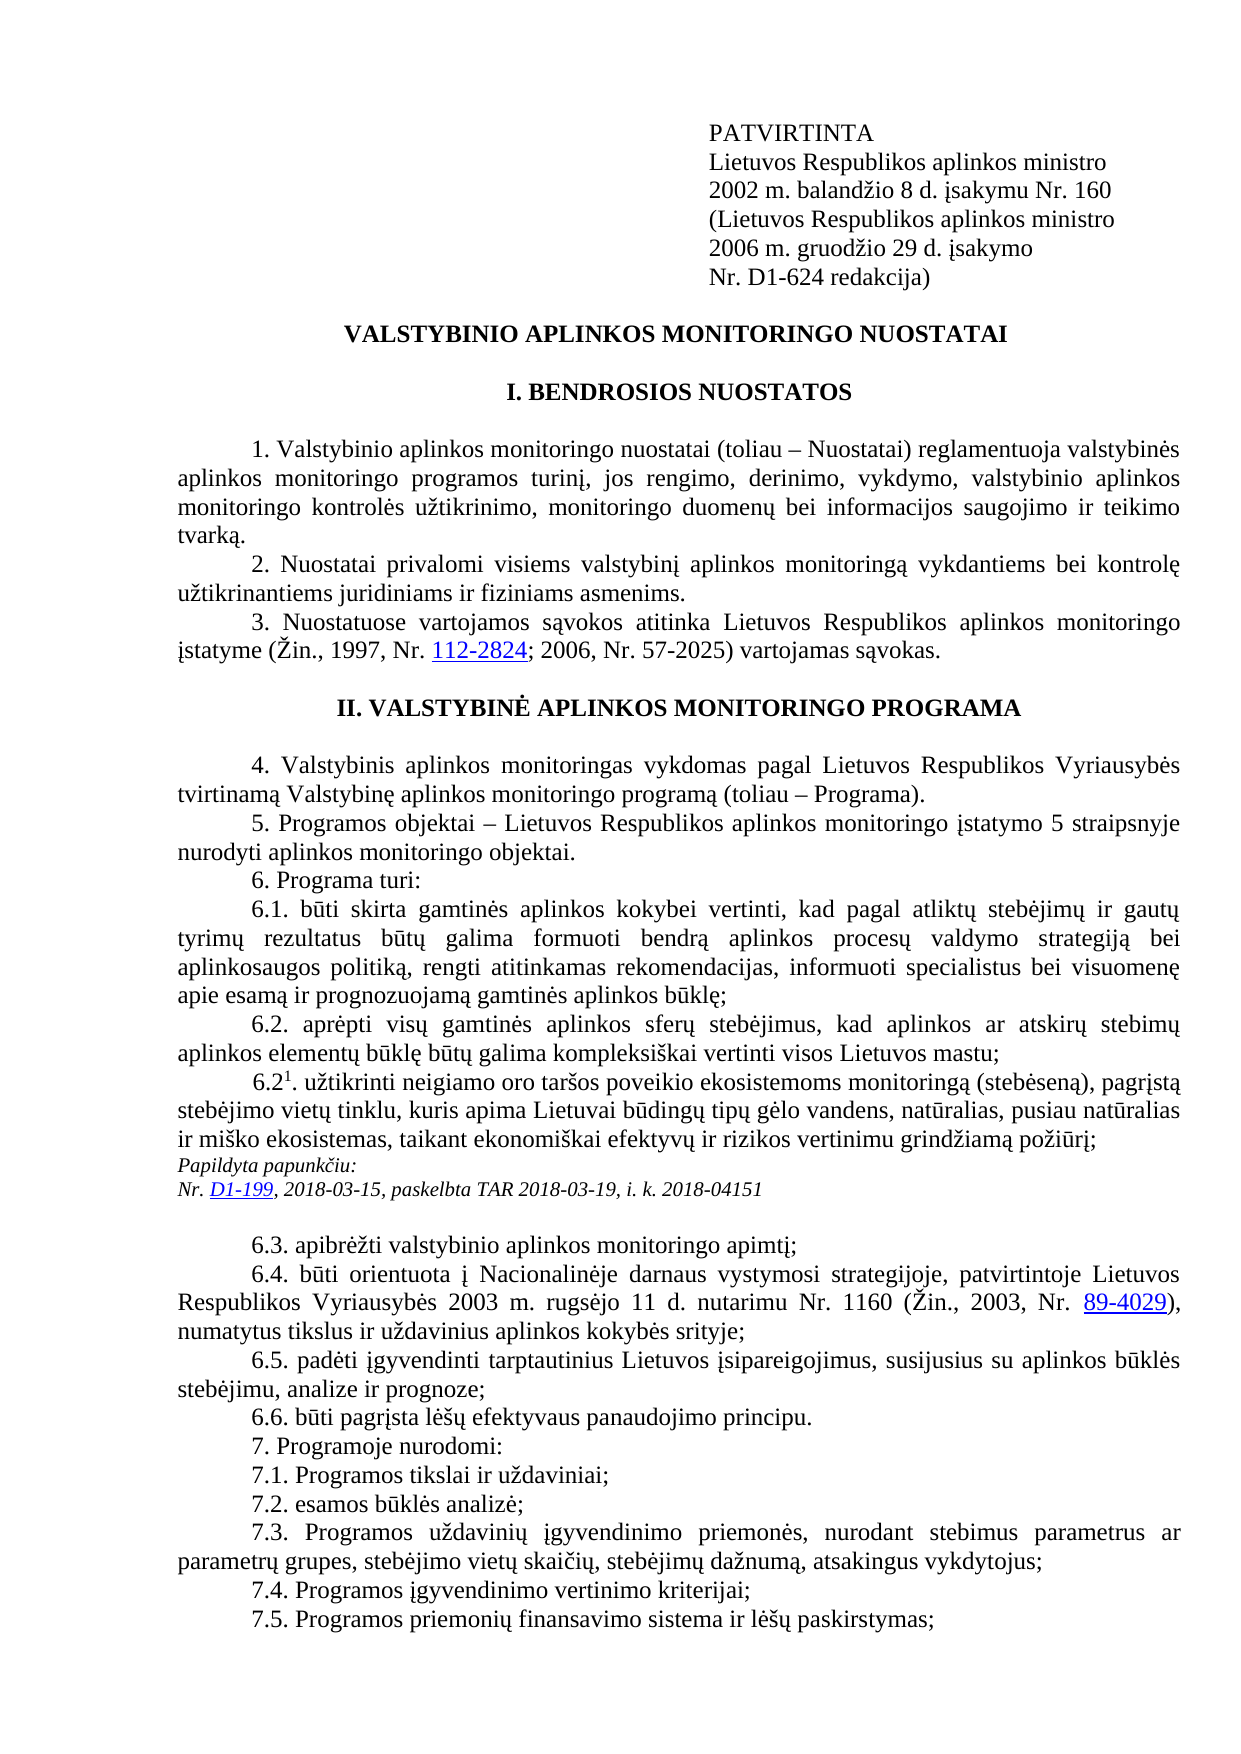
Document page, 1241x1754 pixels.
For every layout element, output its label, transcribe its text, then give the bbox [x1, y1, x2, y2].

text 6.21. užtikrinti neigiamo oro taršos poveikio ekosistemoms monitoringą (stebėseną), pagrįstą stebėjimo vietų tinklu, kuris apima Lietuvai būdingų tipų gėlo vandens, natūralias, pusiau natūralias ir miško ekosistemas, taikant ekonomiškai efektyvų ir rizikos vertinimu grindžiamą požiūrį; [177, 1067, 1181, 1153]
text 3. Nuostatuose vartojamos sąvokos atitinka Lietuvos Respublikos aplinkos monitoringo įstatyme (Žin., 1997, Nr. 112-2824; 2006, Nr. 57-2025) vartojamas sąvokas. [177, 607, 1181, 664]
text 7.3. Programos uždavinių įgyvendinimo priemonės, nurodant stebimus parametrus ar parametrų grupes, stebėjimo vietų skaičių, stebėjimų dažnumą, atsakingus vykdytojus; [177, 1517, 1181, 1575]
text PATVIRTINTA [177, 118, 1181, 147]
text I. BENDROSIOS NUOSTATOS [177, 377, 1181, 406]
text VALSTYBINIO APLINKOS MONITORINGO NUOSTATAI [177, 319, 1181, 348]
text Nr. D1-624 redakcija) [177, 262, 1181, 291]
text Nr. D1-199, 2018-03-15, paskelbta TAR 2018-03-19, i. k. 2018-04151 [177, 1177, 1181, 1201]
text 7.2. esamos būklės analizė; [177, 1489, 1181, 1517]
text Lietuvos Respublikos aplinkos ministro [177, 147, 1181, 176]
text 6.5. padėti įgyvendinti tarptautinius Lietuvos įsipareigojimus, susijusius su aplinkos būklės stebėjimu, analize ir prognoze; [177, 1345, 1181, 1402]
text (Lietuvos Respublikos aplinkos ministro [177, 204, 1181, 233]
text 6.2. aprėpti visų gamtinės aplinkos sferų stebėjimus, kad aplinkos ar atskirų stebimų aplinkos elementų būklę būtų galima kompleksiškai vertinti visos Lietuvos mastu; [177, 1009, 1181, 1067]
text 2. Nuostatai privalomi visiems valstybinį aplinkos monitoringą vykdantiems bei kontrolę užtikrinantiems juridiniams ir fiziniams asmenims. [177, 549, 1181, 607]
text Papildyta papunkčiu: [177, 1153, 1181, 1177]
text 6.6. būti pagrįsta lėšų efektyvaus panaudojimo principu. [177, 1402, 1181, 1431]
text 6.3. apibrėžti valstybinio aplinkos monitoringo apimtį; [177, 1230, 1181, 1259]
text 1. Valstybinio aplinkos monitoringo nuostatai (toliau – Nuostatai) reglamentuoja valstybinės aplinkos monitoringo programos turinį, jos rengimo, derinimo, vykdymo, valstybinio aplinkos monitoringo kontrolės užtikrinimo, monitoringo duomenų bei informacijos saugojimo ir teikimo tvarką. [177, 434, 1181, 549]
text 6. Programa turi: [177, 866, 1181, 894]
text 6.4. būti orientuota į Nacionalinėje darnaus vystymosi strategijoje, patvirtintoje Lietuvos Respublikos Vyriausybės 2003 m. rugsėjo 11 d. nutarimu Nr. 1160 (Žin., 2003, Nr. 89-4029), numatytus tikslus ir uždavinius aplinkos kokybės srityje; [177, 1259, 1181, 1345]
text 7.4. Programos įgyvendinimo vertinimo kriterijai; [177, 1575, 1181, 1604]
text 2002 m. balandžio 8 d. įsakymu Nr. 160 [177, 176, 1181, 204]
text 4. Valstybinis aplinkos monitoringas vykdomas pagal Lietuvos Respublikos Vyriausybės tvirtinamą Valstybinę aplinkos monitoringo programą (toliau – Programa). [177, 751, 1181, 808]
text 7. Programoje nurodomi: [177, 1431, 1181, 1460]
text 2006 m. gruodžio 29 d. įsakymo [177, 233, 1181, 262]
text II. VALSTYBINĖ APLINKOS MONITORINGO PROGRAMA [177, 693, 1181, 722]
text 5. Programos objektai – Lietuvos Respublikos aplinkos monitoringo įstatymo 5 straipsnyje nurodyti aplinkos monitoringo objektai. [177, 808, 1181, 866]
text 7.1. Programos tikslai ir uždaviniai; [177, 1460, 1181, 1489]
text 7.5. Programos priemonių finansavimo sistema ir lėšų paskirstymas; [177, 1604, 1181, 1632]
text 6.1. būti skirta gamtinės aplinkos kokybei vertinti, kad pagal atliktų stebėjimų ir gautų tyrimų rezultatus būtų galima formuoti bendrą aplinkos procesų valdymo strategiją bei aplinkosaugos politiką, rengti atitinkamas rekomendacijas, informuoti specialistus bei visuomenę apie esamą ir prognozuojamą gamtinės aplinkos būklę; [177, 894, 1181, 1009]
